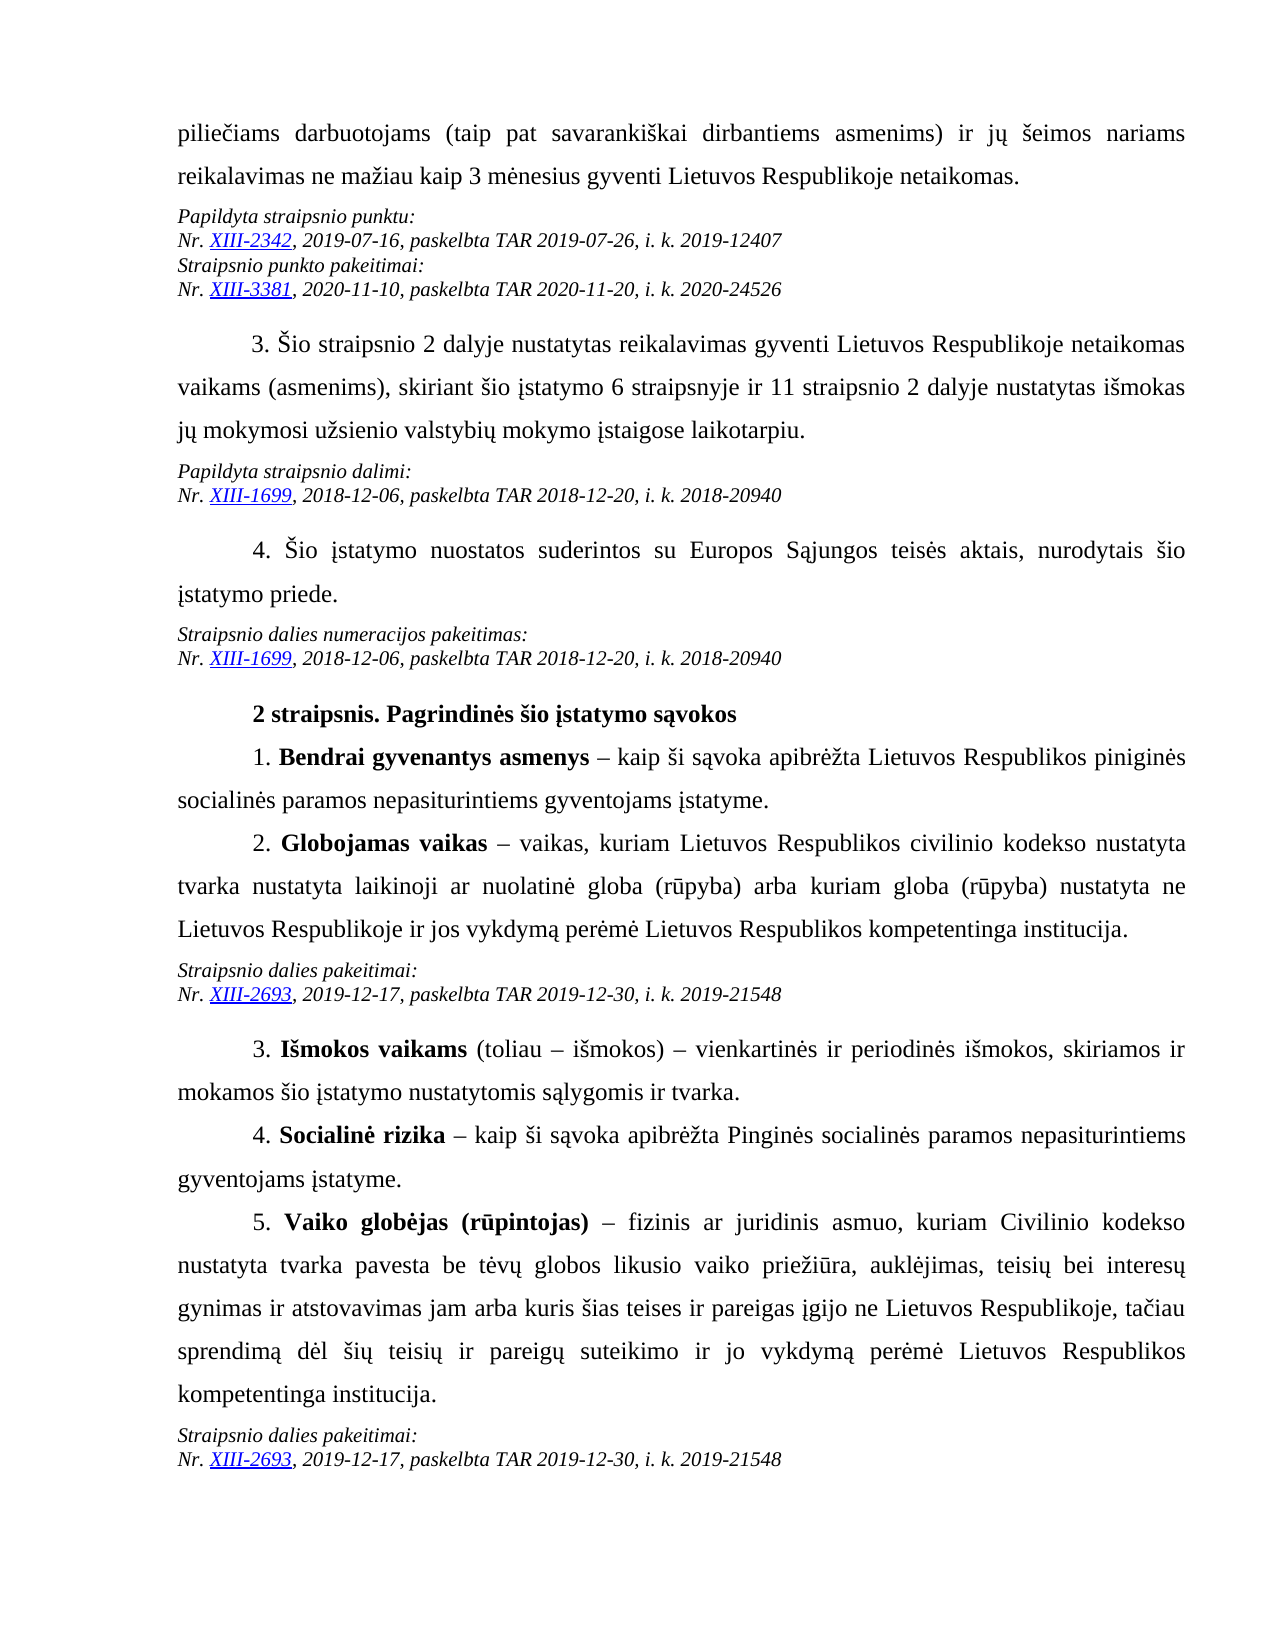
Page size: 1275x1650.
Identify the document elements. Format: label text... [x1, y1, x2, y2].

text Nr. XIII-1699, 2018-12-06, paskelbta TAR 2018-12-20, i. k. 2018-20940 [177, 483, 1186, 507]
text Nr. XIII-2693, 2019-12-17, paskelbta TAR 2019-12-30, i. k. 2019-21548 [177, 1447, 1186, 1471]
text Straipsnio dalies pakeitimai: [177, 1422, 1186, 1447]
text 2 straipsnis. Pagrindinės šio įstatymo sąvokos [177, 699, 1186, 727]
text Nr. XIII-2342, 2019-07-16, paskelbta TAR 2019-07-26, i. k. 2019-12407 [177, 228, 1186, 252]
text Straipsnio dalies numeracijos pakeitimas: [177, 622, 1186, 646]
text Papildyta straipsnio dalimi: [177, 459, 1186, 483]
text 1. Bendrai gyvenantys asmenys – kaip ši sąvoka apibrėžta Lietuvos Respublikos piniginės socialinės paramos nepasiturintiems gyventojams įstatyme. [177, 742, 1186, 814]
text Straipsnio dalies pakeitimai: [177, 957, 1186, 982]
text 2. Globojamas vaikas – vaikas, kuriam Lietuvos Respublikos civilinio kodekso nustatyta tvarka nustatyta laikinoji ar nuolatinė globa (rūpyba) arba kuriam globa (rūpyba) nustatyta ne Lietuvos Respublikoje ir jos vykdymą perėmė Lietuvos Respublikos kompetentinga institucija. [177, 828, 1186, 943]
text piliečiams darbuotojams (taip pat savarankiškai dirbantiems asmenims) ir jų šeimos nariams reikalavimas ne mažiau kaip 3 mėnesius gyventi Lietuvos Respublikoje netaikomas. [177, 118, 1186, 190]
text Nr. XIII-3381, 2020-11-10, paskelbta TAR 2020-11-20, i. k. 2020-24526 [177, 277, 1186, 301]
text 5. Vaiko globėjas (rūpintojas) – fizinis ar juridinis asmuo, kuriam Civilinio kodekso nustatyta tvarka pavesta be tėvų globos likusio vaiko priežiūra, auklėjimas, teisių bei interesų gynimas ir atstovavimas jam arba kuris šias teises ir pareigas įgijo ne Lietuvos Respublikoje, tačiau sprendimą dėl šių teisių ir pareigų suteikimo ir jo vykdymą perėmė Lietuvos Respublikos kompetentinga institucija. [177, 1207, 1186, 1408]
text 4. Socialinė rizika – kaip ši sąvoka apibrėžta Pinginės socialinės paramos nepasiturintiems gyventojams įstatyme. [177, 1121, 1186, 1192]
text Nr. XIII-1699, 2018-12-06, paskelbta TAR 2018-12-20, i. k. 2018-20940 [177, 646, 1186, 670]
text Nr. XIII-2693, 2019-12-17, paskelbta TAR 2019-12-30, i. k. 2019-21548 [177, 982, 1186, 1006]
text Straipsnio punkto pakeitimai: [177, 252, 1186, 277]
text 4. Šio įstatymo nuostatos suderintos su Europos Sąjungos teisės aktais, nurodytais šio įstatymo priede. [177, 536, 1186, 607]
text Papildyta straipsnio punktu: [177, 204, 1186, 228]
text 3. Išmokos vaikams (toliau – išmokos) – vienkartinės ir periodinės išmokos, skiriamos ir mokamos šio įstatymo nustatytomis sąlygomis ir tvarka. [177, 1034, 1186, 1106]
text 3. Šio straipsnio 2 dalyje nustatytas reikalavimas gyventi Lietuvos Respublikoje netaikomas vaikams (asmenims), skiriant šio įstatymo 6 straipsnyje ir 11 straipsnio 2 dalyje nustatytas išmokas jų mokymosi užsienio valstybių mokymo įstaigose laikotarpiu. [177, 329, 1186, 444]
